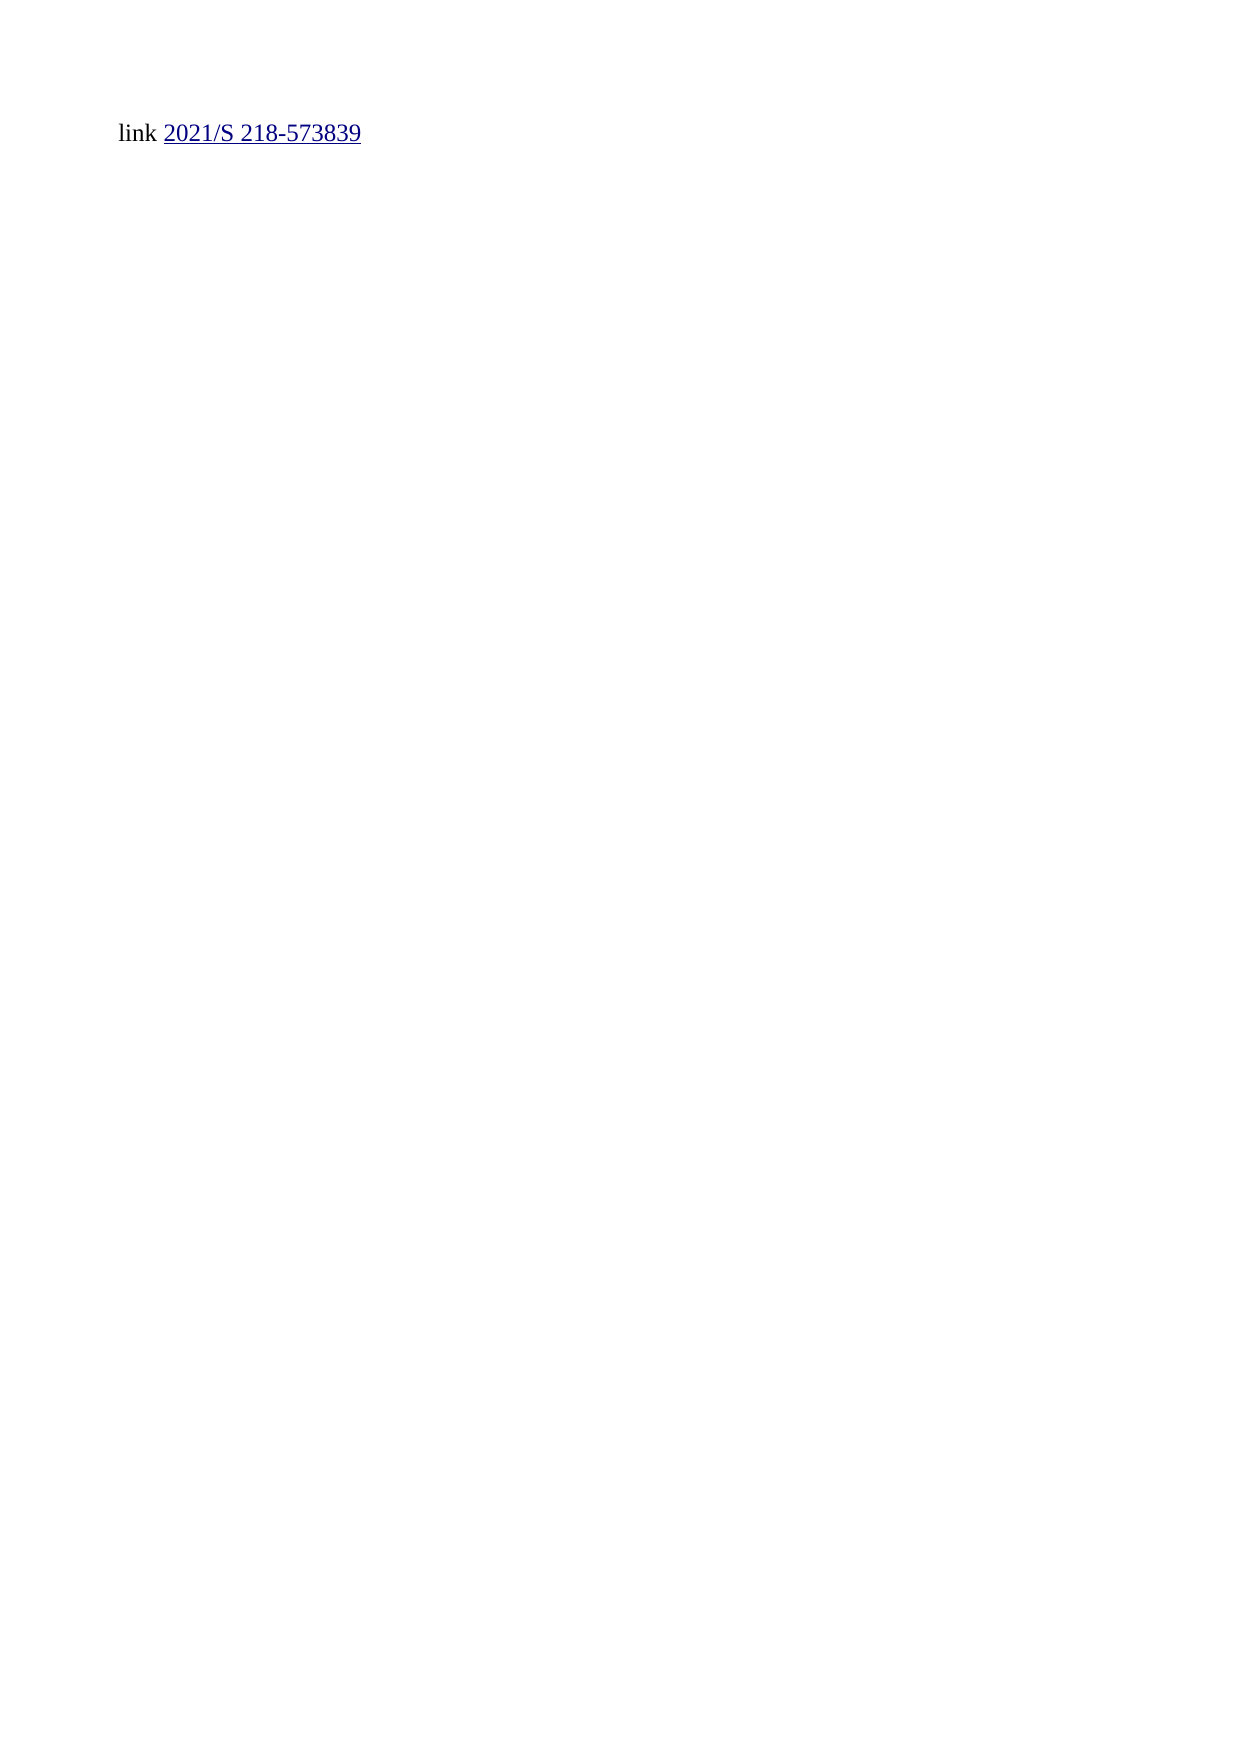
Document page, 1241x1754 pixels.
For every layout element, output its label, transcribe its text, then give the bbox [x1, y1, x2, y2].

text link 2021/S 218-573839 [118, 118, 1122, 147]
